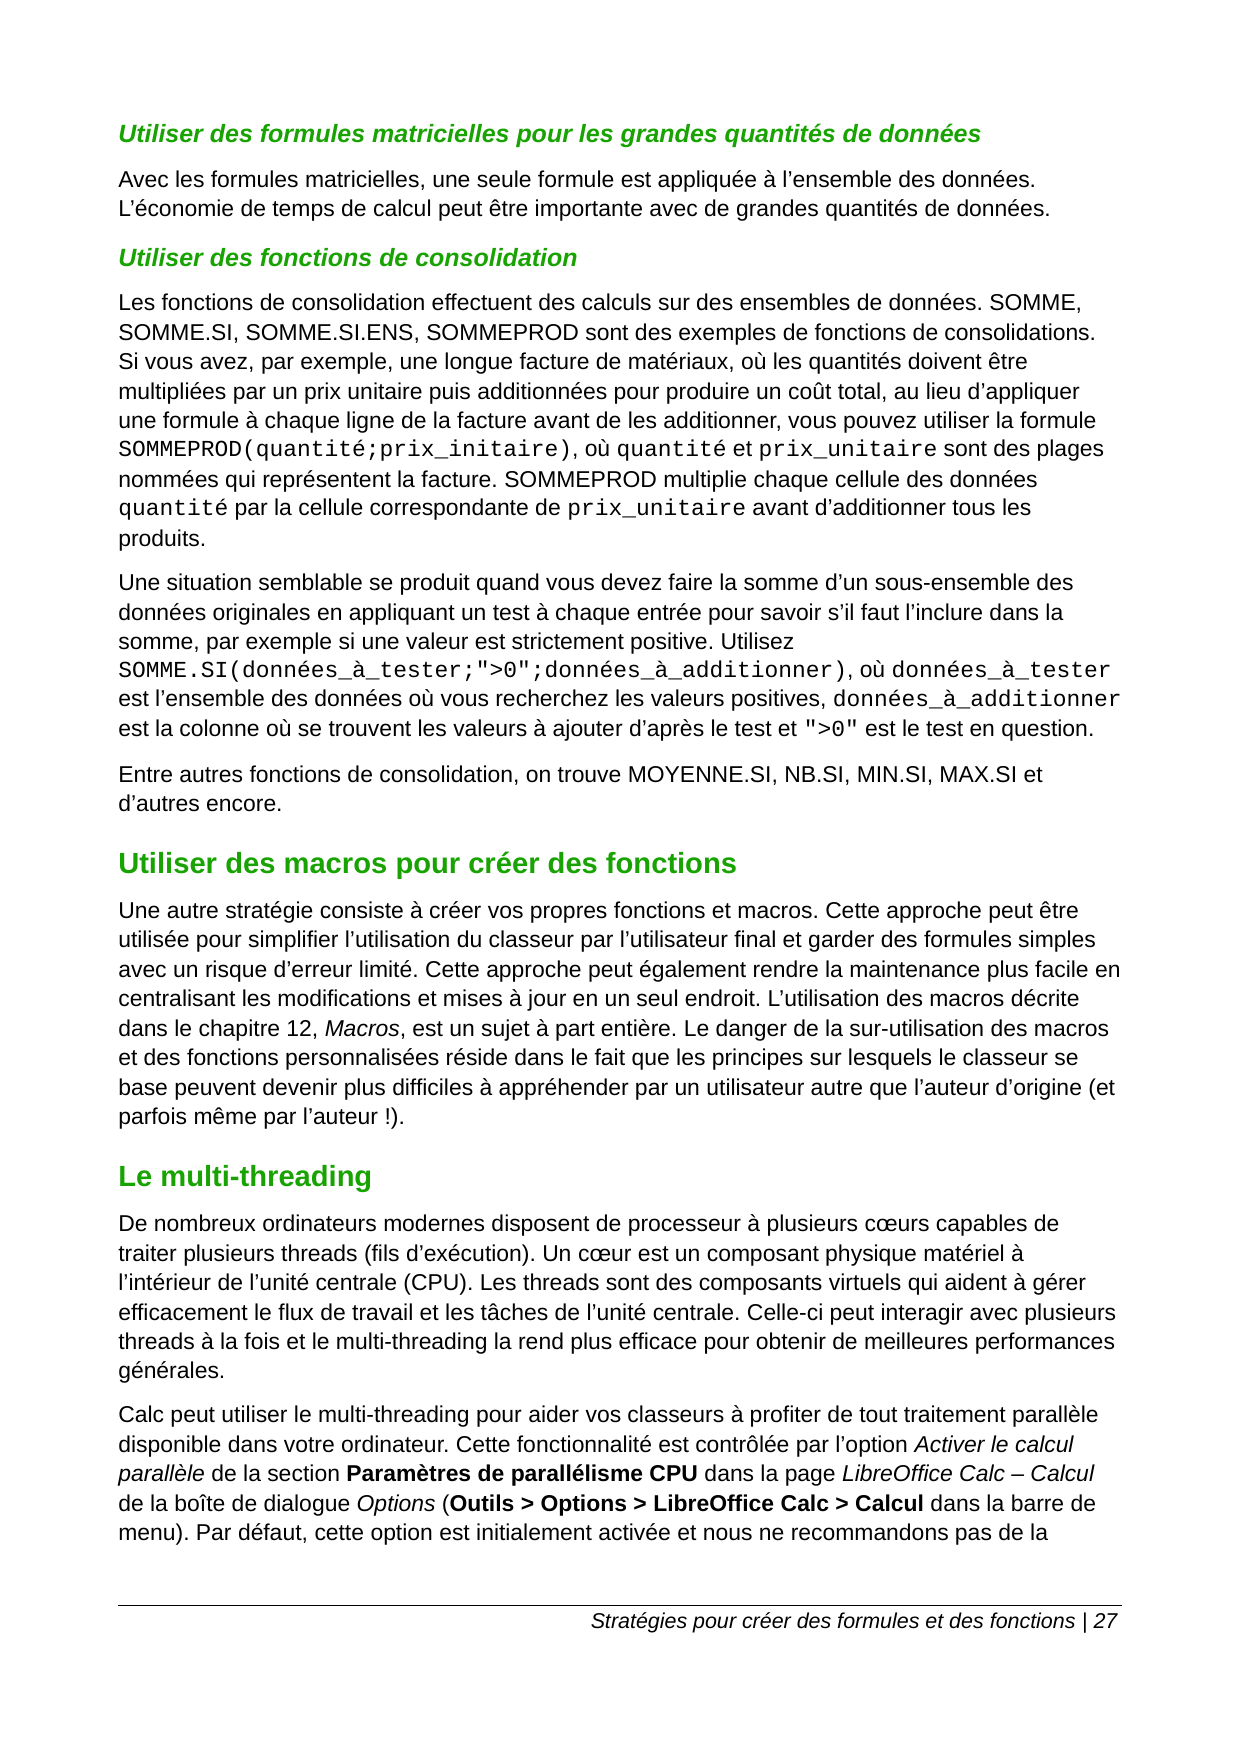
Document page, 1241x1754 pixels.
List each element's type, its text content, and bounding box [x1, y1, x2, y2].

subtitle Utiliser des formules matricielles pour les grandes quantités de données [118, 118, 1122, 148]
text Entre autres fonctions de consolidation, on trouve MOYENNE.SI, NB.SI, MIN.SI, MAX.SI et d’autres encore. [118, 757, 1122, 816]
text Les fonctions de consolidation effectuent des calculs sur des ensembles de données. SOMME, SOMME.SI, SOMME.SI.ENS, SOMMEPROD sont des exemples de fonctions de consolidations. Si vous avez, par exemple, une longue facture de matériaux, où les quantités doivent être multipliées par un prix unitaire puis additionnées pour produire un coût total, au lieu d’appliquer une formule à chaque ligne de la facture avant de les additionner, vous pouvez utiliser la formule SOMMEPROD(quantité;prix_initaire), où quantité et prix_unitaire sont des plages nommées qui représentent la facture. SOMMEPROD multiplie chaque cellule des données quantité par la cellule correspondante de prix_unitaire avant d’additionner tous les produits. [118, 286, 1122, 551]
text Avec les formules matricielles, une seule formule est appliquée à l’ensemble des données. L’économie de temps de calcul peut être importante avec de grandes quantités de données. [118, 162, 1122, 221]
subtitle Utiliser des fonctions de consolidation [118, 242, 1122, 271]
subtitle Utiliser des macros pour créer des fonctions [118, 846, 1122, 879]
text De nombreux ordinateurs modernes disposent de processeur à plusieurs cœurs capables de traiter plusieurs threads (fils d’exécution). Un cœur est un composant physique matériel à l’intérieur de l’unité centrale (CPU). Les threads sont des composants virtuels qui aident à gérer efficacement le flux de travail et les tâches de l’unité centrale. Celle-ci peut interagir avec plusieurs threads à la fois et le multi-threading la rend plus efficace pour obtenir de meilleures performances générales. [118, 1207, 1122, 1384]
text Une situation semblable se produit quand vous devez faire la somme d’un sous-ensemble des données originales en appliquant un test à chaque entrée pour savoir s’il faut l’inclure dans la somme, par exemple si une valeur est strictement positive. Utilisez SOMME.SI(données_à_tester;">0";données_à_additionner), où données_à_tester est l’ensemble des données où vous recherchez les valeurs positives, données_à_additionner est la colonne où se trouvent les valeurs à ajouter d’après le test et ">0" est le test en question. [118, 566, 1122, 743]
subtitle Le multi-threading [118, 1159, 1122, 1192]
text Calc peut utiliser le multi-threading pour aider vos classeurs à profiter de tout traitement parallèle disponible dans votre ordinateur. Cette fonctionnalité est contrôlée par l’option Activer le calcul parallèle de la section Paramètres de parallélisme CPU dans la page LibreOffice Calc – Calcul de la boîte de dialogue Options (Outils > Options > LibreOffice Calc > Calcul dans la barre de menu). Par défaut, cette option est initialement activée et nous ne recommandons pas de la [118, 1398, 1122, 1546]
text Une autre stratégie consiste à créer vos propres fonctions et macros. Cette approche peut être utilisée pour simplifier l’utilisation du classeur par l’utilisateur final et garder des formules simples avec un risque d’erreur limité. Cette approche peut également rendre la maintenance plus facile en centralisant les modifications et mises à jour en un seul endroit. L’utilisation des macros décrite dans le chapitre 12, Macros, est un sujet à part entière. Le danger de la sur-utilisation des macros et des fonctions personnalisées réside dans le fait que les principes sur lesquels le classeur se base peuvent devenir plus difficiles à appréhender par un utilisateur autre que l’auteur d’origine (et parfois même par l’auteur !). [118, 894, 1122, 1129]
